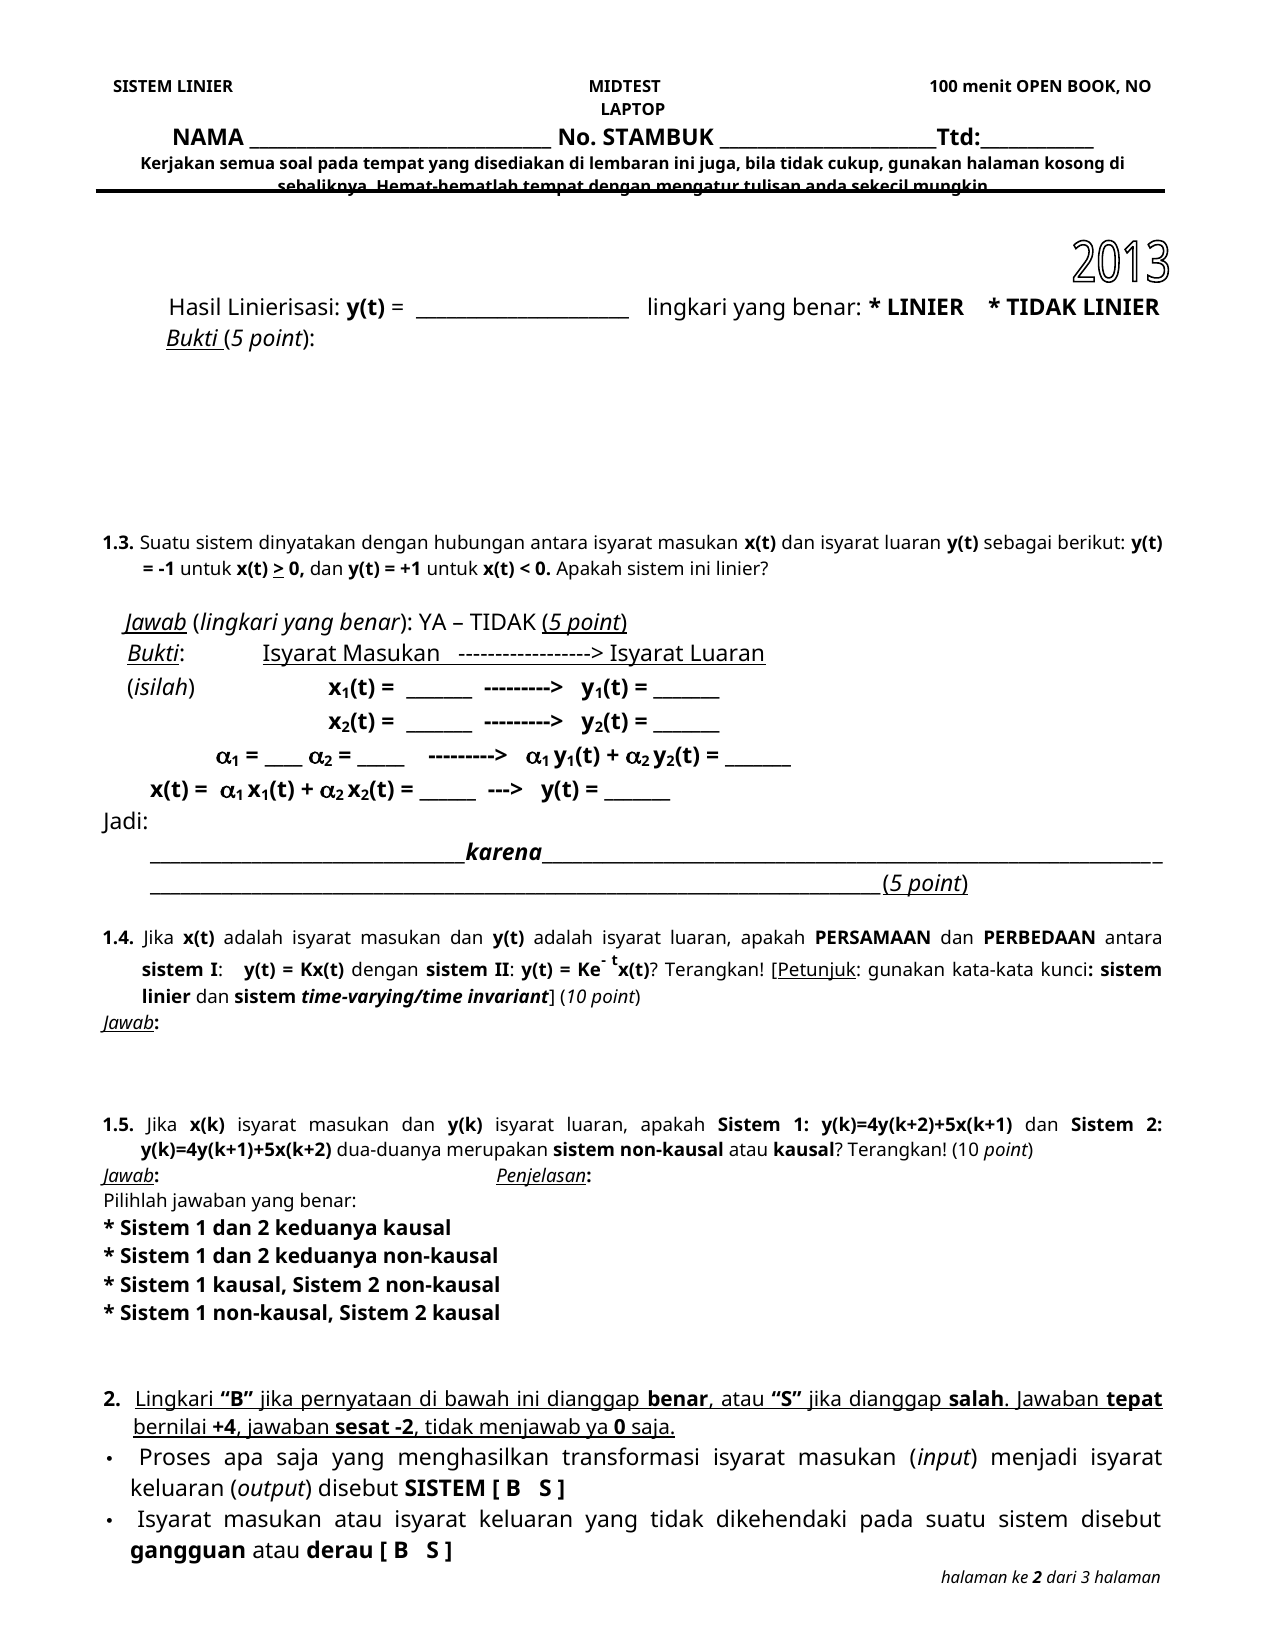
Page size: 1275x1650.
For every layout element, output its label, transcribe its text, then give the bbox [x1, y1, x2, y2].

text Jawab: [103, 1009, 1162, 1034]
text * Sistem 1 dan 2 keduanya non-kausal [103, 1242, 1162, 1270]
text * Sistem 1 kausal, Sistem 2 non-kausal [103, 1270, 1162, 1298]
text * Sistem 1 non-kausal, Sistem 2 kausal [103, 1298, 1162, 1327]
text 1.4. Jika x(t) adalah isyarat masukan dan y(t) adalah isyarat luaran, apakah PERSAMAAN dan PERBEDAAN antara sistem I: y(t) = Kx(t) dengan sistem II: y(t) = Ke- tx(t)? Terangkan! [Petunjuk: gunakan kata-kata kunci: sistem linier dan sistem time-varying/time invariant] (10 point) [102, 924, 1162, 1009]
text Bukti: Isyarat Masukan ------------------> Isyarat Luaran [103, 637, 1162, 668]
text x(t) = 1 x1(t) + 2 x2(t) = ______ ---> y(t) = _______ [103, 771, 1162, 805]
list Proses apa saja yang menghasilkan transformasi isyarat masukan (input) menjadi isyarat keluaran (output) disebut SISTEM [ B S ] [106, 1441, 1162, 1503]
text x2(t) = _______ ---------> y2(t) = _______ [103, 702, 1162, 737]
text 1 = ____ 2 = _____ ---------> 1 y1(t) + 2 y2(t) = _______ [103, 737, 1162, 771]
text 1.5. Jika x(k) isyarat masukan dan y(k) isyarat luaran, apakah Sistem 1: y(k)=4y(k+2)+5x(k+1) dan Sistem 2: y(k)=4y(k+1)+5x(k+2) dua-duanya merupakan sistem non-kausal atau kausal? Terangkan! (10 point) [102, 1111, 1162, 1162]
text 1.3. Suatu sistem dinyatakan dengan hubungan antara isyarat masukan x(t) dan isyarat luaran y(t) sebagai berikut: y(t) = -1 untuk x(t) > 0, dan y(t) = +1 untuk x(t) < 0. Apakah sistem ini linier? [102, 529, 1162, 580]
text Pilihlah jawaban yang benar: [103, 1188, 1162, 1213]
text Bukti (5 point): [106, 322, 1162, 353]
text (isilah) x1(t) = _______ ---------> y1(t) = _______ [103, 668, 1162, 702]
text 2. Lingkari “B” jika pernyataan di bawah ini dianggap benar, atau “S” jika dianggap salah. Jawaban tepat bernilai +4, jawaban sesat -2, tidak menjawab ya 0 saja. [103, 1384, 1162, 1441]
list Isyarat masukan atau isyarat keluaran yang tidak dikehendaki pada suatu sistem disebut gangguan atau derau [ B S ] [106, 1503, 1162, 1566]
text Jadi: _______________________________karena_____________________________________________________________________________________________________________________________________(5 point) [103, 805, 1162, 898]
text Hasil Linierisasi: y(t) = _____________________ lingkari yang benar: * LINIER * TIDAK LINIER [103, 291, 1162, 322]
text Jawab (lingkari yang benar): YA – TIDAK (5 point) [103, 606, 1162, 637]
text Jawab: Penjelasan: [103, 1162, 1162, 1188]
text * Sistem 1 dan 2 keduanya kausal [103, 1213, 1162, 1242]
